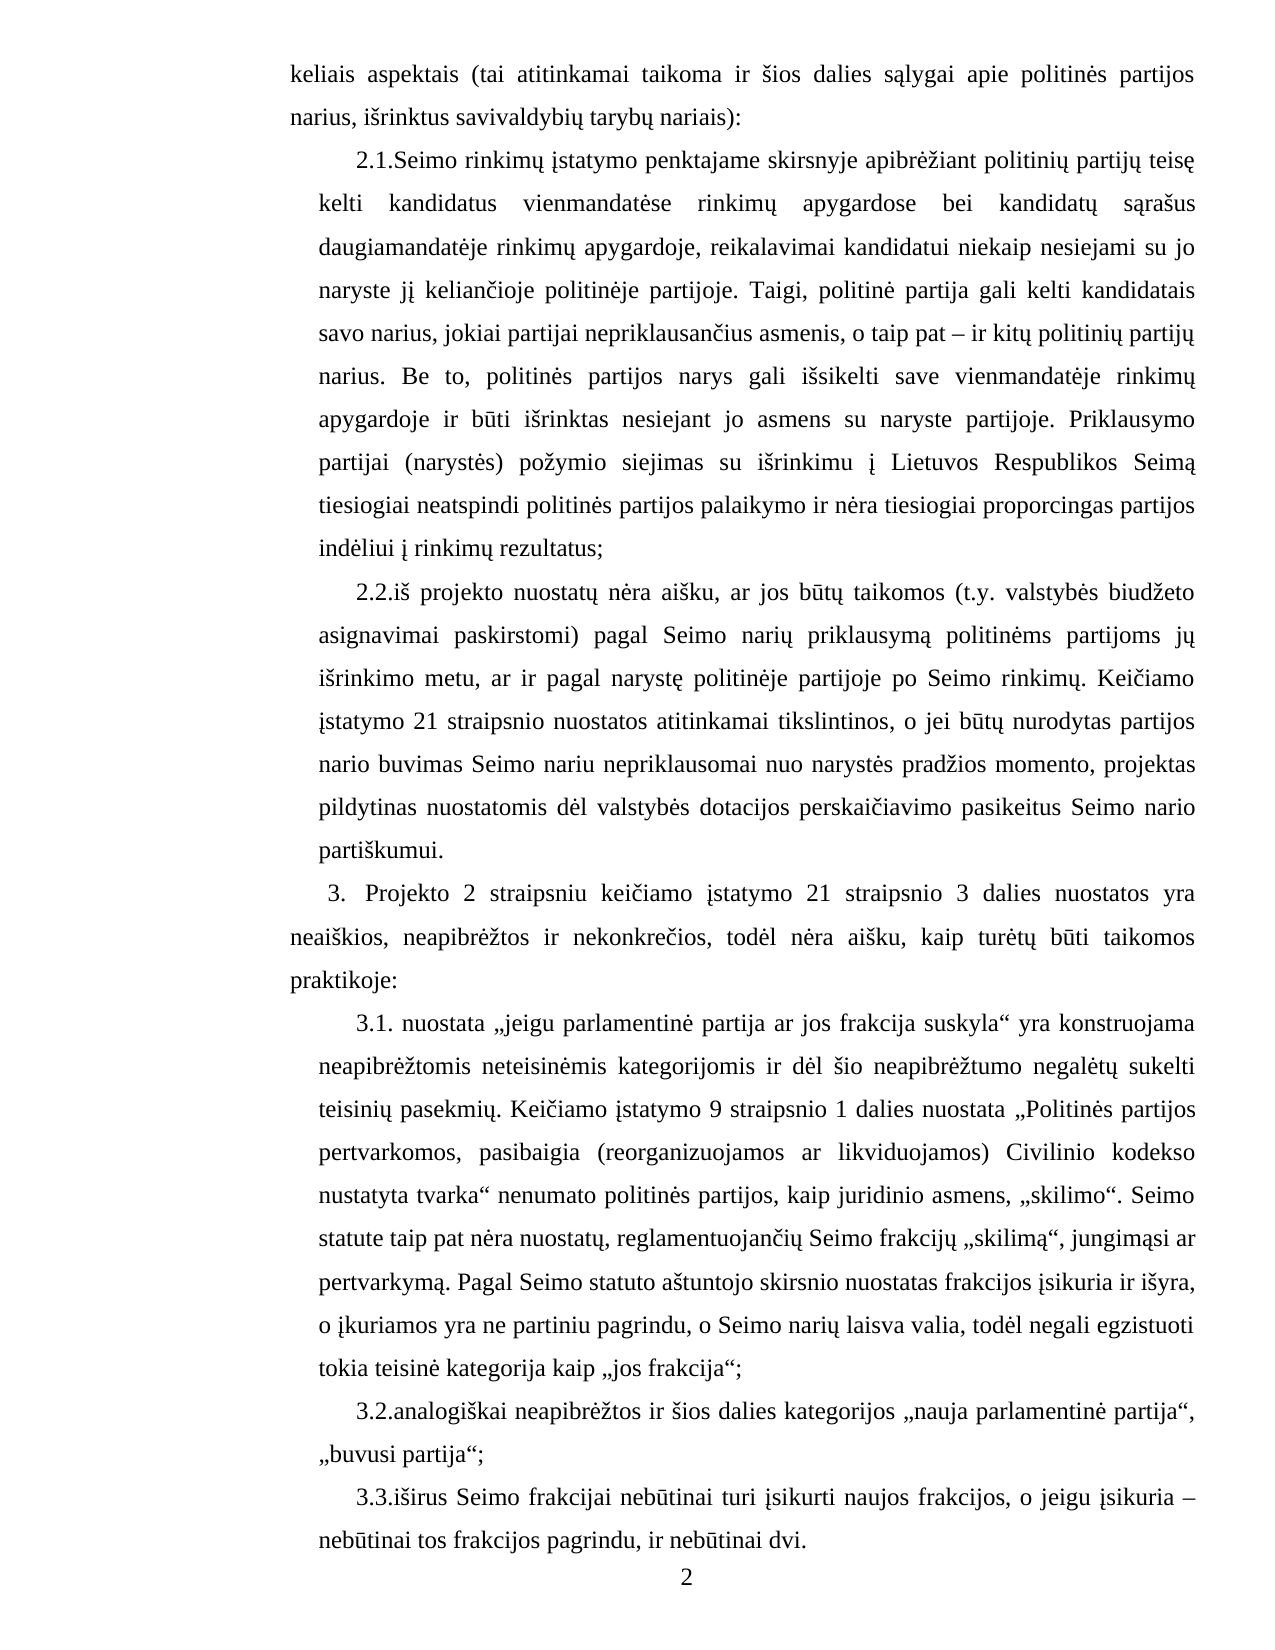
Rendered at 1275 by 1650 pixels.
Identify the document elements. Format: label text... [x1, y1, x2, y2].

list analogiškai neapibrėžtos ir šios dalies kategorijos „nauja parlamentinė partija“, „buvusi partija“; [281, 1396, 1196, 1468]
list iširus Seimo frakcijai nebūtinai turi įsikurti naujos frakcijos, o jeigu įsikuria – nebūtinai tos frakcijos pagrindu, ir nebūtinai dvi. [281, 1482, 1196, 1554]
list Seimo rinkimų įstatymo penktajame skirsnyje apibrėžiant politinių partijų teisę kelti kandidatus vienmandatėse rinkimų apygardose bei kandidatų sąrašus daugiamandatėje rinkimų apygardoje, reikalavimai kandidatui niekaip nesiejami su jo naryste jį keliančioje politinėje partijoje. Taigi, politinė partija gali kelti kandidatais savo narius, jokiai partijai nepriklausančius asmenis, o taip pat – ir kitų politinių partijų narius. Be to, politinės partijos narys gali išsikelti save vienmandatėje rinkimų apygardoje ir būti išrinktas nesiejant jo asmens su naryste partijoje. Priklausymo partijai (narystės) požymio siejimas su išrinkimu į Lietuvos Respublikos Seimą tiesiogiai neatspindi politinės partijos palaikymo ir nėra tiesiogiai proporcingas partijos indėliui į rinkimų rezultatus; [281, 145, 1196, 562]
list Projekto 2 straipsniu keičiamo įstatymo 21 straipsnio 3 dalies nuostatos yra neaiškios, neapibrėžtos ir nekonkrečios, todėl nėra aišku, kaip turėtų būti taikomos praktikoje: [252, 878, 1196, 993]
list keliais aspektais (tai atitinkamai taikoma ir šios dalies sąlygai apie politinės partijos narius, išrinktus savivaldybių tarybų nariais): [252, 59, 1196, 131]
list nuostata „jeigu parlamentinė partija ar jos frakcija suskyla“ yra konstruojama neapibrėžtomis neteisinėmis kategorijomis ir dėl šio neapibrėžtumo negalėtų sukelti teisinių pasekmių. Keičiamo įstatymo 9 straipsnio 1 dalies nuostata „Politinės partijos pertvarkomos, pasibaigia (reorganizuojamos ar likviduojamos) Civilinio kodekso nustatyta tvarka“ nenumato politinės partijos, kaip juridinio asmens, „skilimo“. Seimo statute taip pat nėra nuostatų, reglamentuojančių Seimo frakcijų „skilimą“, jungimąsi ar pertvarkymą. Pagal Seimo statuto aštuntojo skirsnio nuostatas frakcijos įsikuria ir išyra, o įkuriamos yra ne partiniu pagrindu, o Seimo narių laisva valia, todėl negali egzistuoti tokia teisinė kategorija kaip „jos frakcija“; [281, 1008, 1196, 1382]
list iš projekto nuostatų nėra aišku, ar jos būtų taikomos (t.y. valstybės biudžeto asignavimai paskirstomi) pagal Seimo narių priklausymą politinėms partijoms jų išrinkimo metu, ar ir pagal narystę politinėje partijoje po Seimo rinkimų. Keičiamo įstatymo 21 straipsnio nuostatos atitinkamai tikslintinos, o jei būtų nurodytas partijos nario buvimas Seimo nariu nepriklausomai nuo narystės pradžios momento, projektas pildytinas nuostatomis dėl valstybės dotacijos perskaičiavimo pasikeitus Seimo nario partiškumui. [281, 577, 1196, 864]
